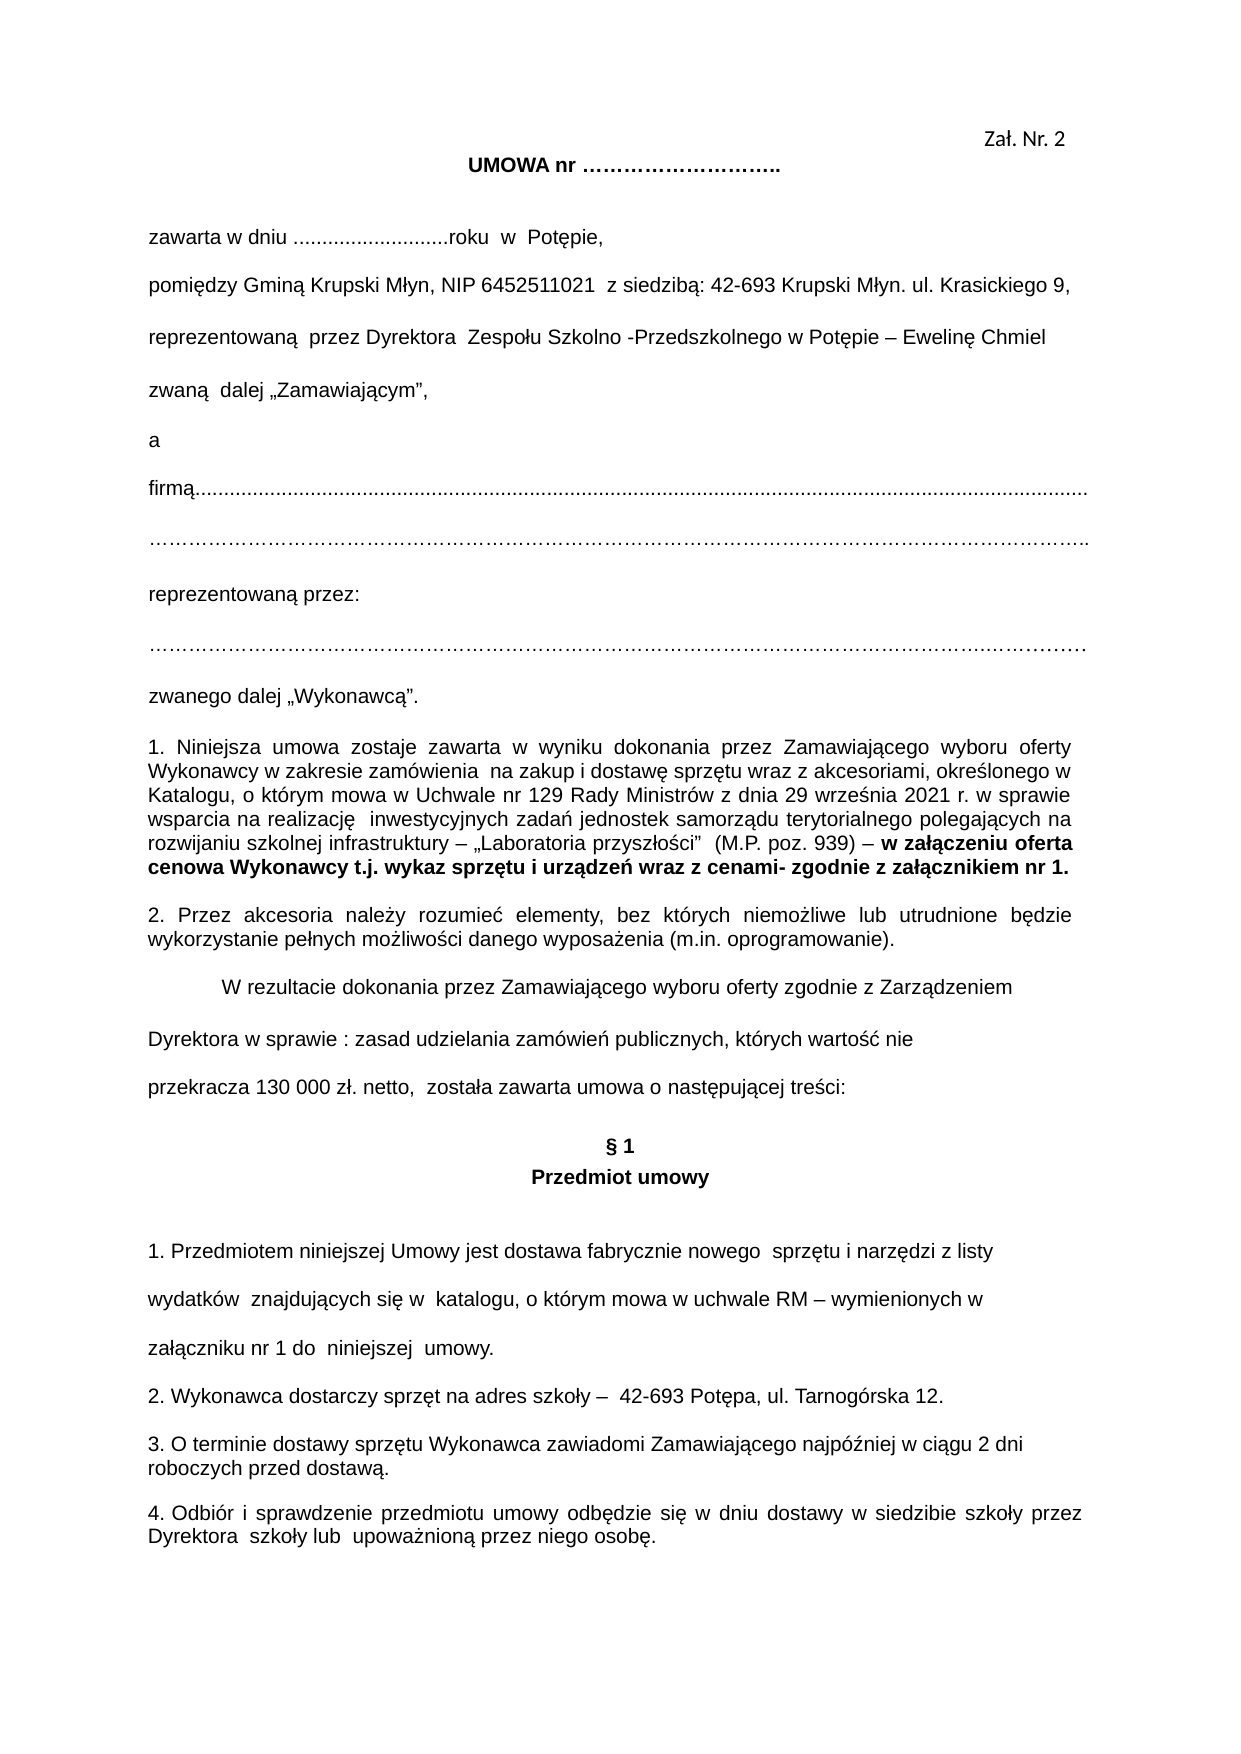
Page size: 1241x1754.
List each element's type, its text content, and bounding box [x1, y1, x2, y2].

text …………………………………………………………………………………………………………………………….. [148, 526, 1093, 549]
text zwaną dalej „Zamawiającym”, [148, 378, 1086, 402]
text ……………………………………………………………………………………………………………….…………… [148, 632, 1093, 656]
text reprezentowaną przez Dyrektora Zespołu Szkolno -Przedszkolnego w Potępie – Ewelinę Chmiel [148, 325, 1086, 349]
text 2. Wykonawca dostarczy sprzęt na adres szkoły – 42-693 Potępa, ul. Tarnogórska 12. [148, 1383, 1073, 1407]
text zawarta w dniu ...........................roku w Potępie, [148, 224, 1093, 248]
text reprezentowaną przez: [148, 581, 1093, 605]
text Zał. Nr. 2 [148, 124, 1093, 153]
text przekracza 130 000 zł. netto, została zawarta umowa o następującej treści: [148, 1074, 1072, 1098]
text 1. Niniejsza umowa zostaje zawarta w wyniku dokonania przez Zamawiającego wyboru oferty Wykonawcy w zakresie zamówienia na zakup i dostawę sprzętu wraz z akcesoriami, określonego w Katalogu, o którym mowa w Uchwale nr 129 Rady Ministrów z dnia 29 września 2021 r. w sprawie wsparcia na realizację inwestycyjnych zadań jednostek samorządu terytorialnego polegających na rozwijaniu szkolnej infrastruktury – „Laboratoria przyszłości” (M.P. poz. 939) – w załączeniu oferta cenowa Wykonawcy t.j. wykaz sprzętu i urządzeń wraz z cenami- zgodnie z załącznikiem nr 1. [148, 735, 1072, 879]
text 2. Przez akcesoria należy rozumieć elementy, bez których niemożliwe lub utrudnione będzie wykorzystanie pełnych możliwości danego wyposażenia (m.in. oprogramowanie). [148, 903, 1072, 951]
text zwanego dalej „Wykonawcą”. [148, 683, 1093, 707]
text firmą........................................................................................................................................................... [148, 476, 1093, 500]
text 3. O terminie dostawy sprzętu Wykonawca zawiadomi Zamawiającego najpóźniej w ciągu 2 dni roboczych przed dostawą. [148, 1432, 1073, 1479]
text W rezultacie dokonania przez Zamawiającego wyboru oferty zgodnie z Zarządzeniem [148, 974, 1072, 998]
text wydatków znajdujących się w katalogu, o którym mowa w uchwale RM – wymienionych w [148, 1287, 1073, 1311]
list Odbiór i sprawdzenie przedmiotu umowy odbędzie się w dniu dostawy w siedzibie szkoły przez Dyrektora szkoły lub upoważnioną przez niego osobę. [148, 1502, 1084, 1548]
text Dyrektora w sprawie : zasad udzielania zamówień publicznych, których wartość nie [148, 1027, 1072, 1051]
text UMOWA nr ……………………….. [168, 153, 1093, 177]
text a [148, 428, 1093, 452]
text 1. Przedmiotem niniejszej Umowy jest dostawa fabrycznie nowego sprzętu i narzędzi z listy [148, 1239, 1073, 1263]
text § 1 [438, 1129, 802, 1160]
text Przedmiot umowy [438, 1160, 802, 1191]
text załączniku nr 1 do niniejszej umowy. [148, 1335, 1073, 1359]
text pomiędzy Gminą Krupski Młyn, NIP 6452511021 z siedzibą: 42-693 Krupski Młyn. ul. Krasickiego 9, [148, 272, 1086, 296]
